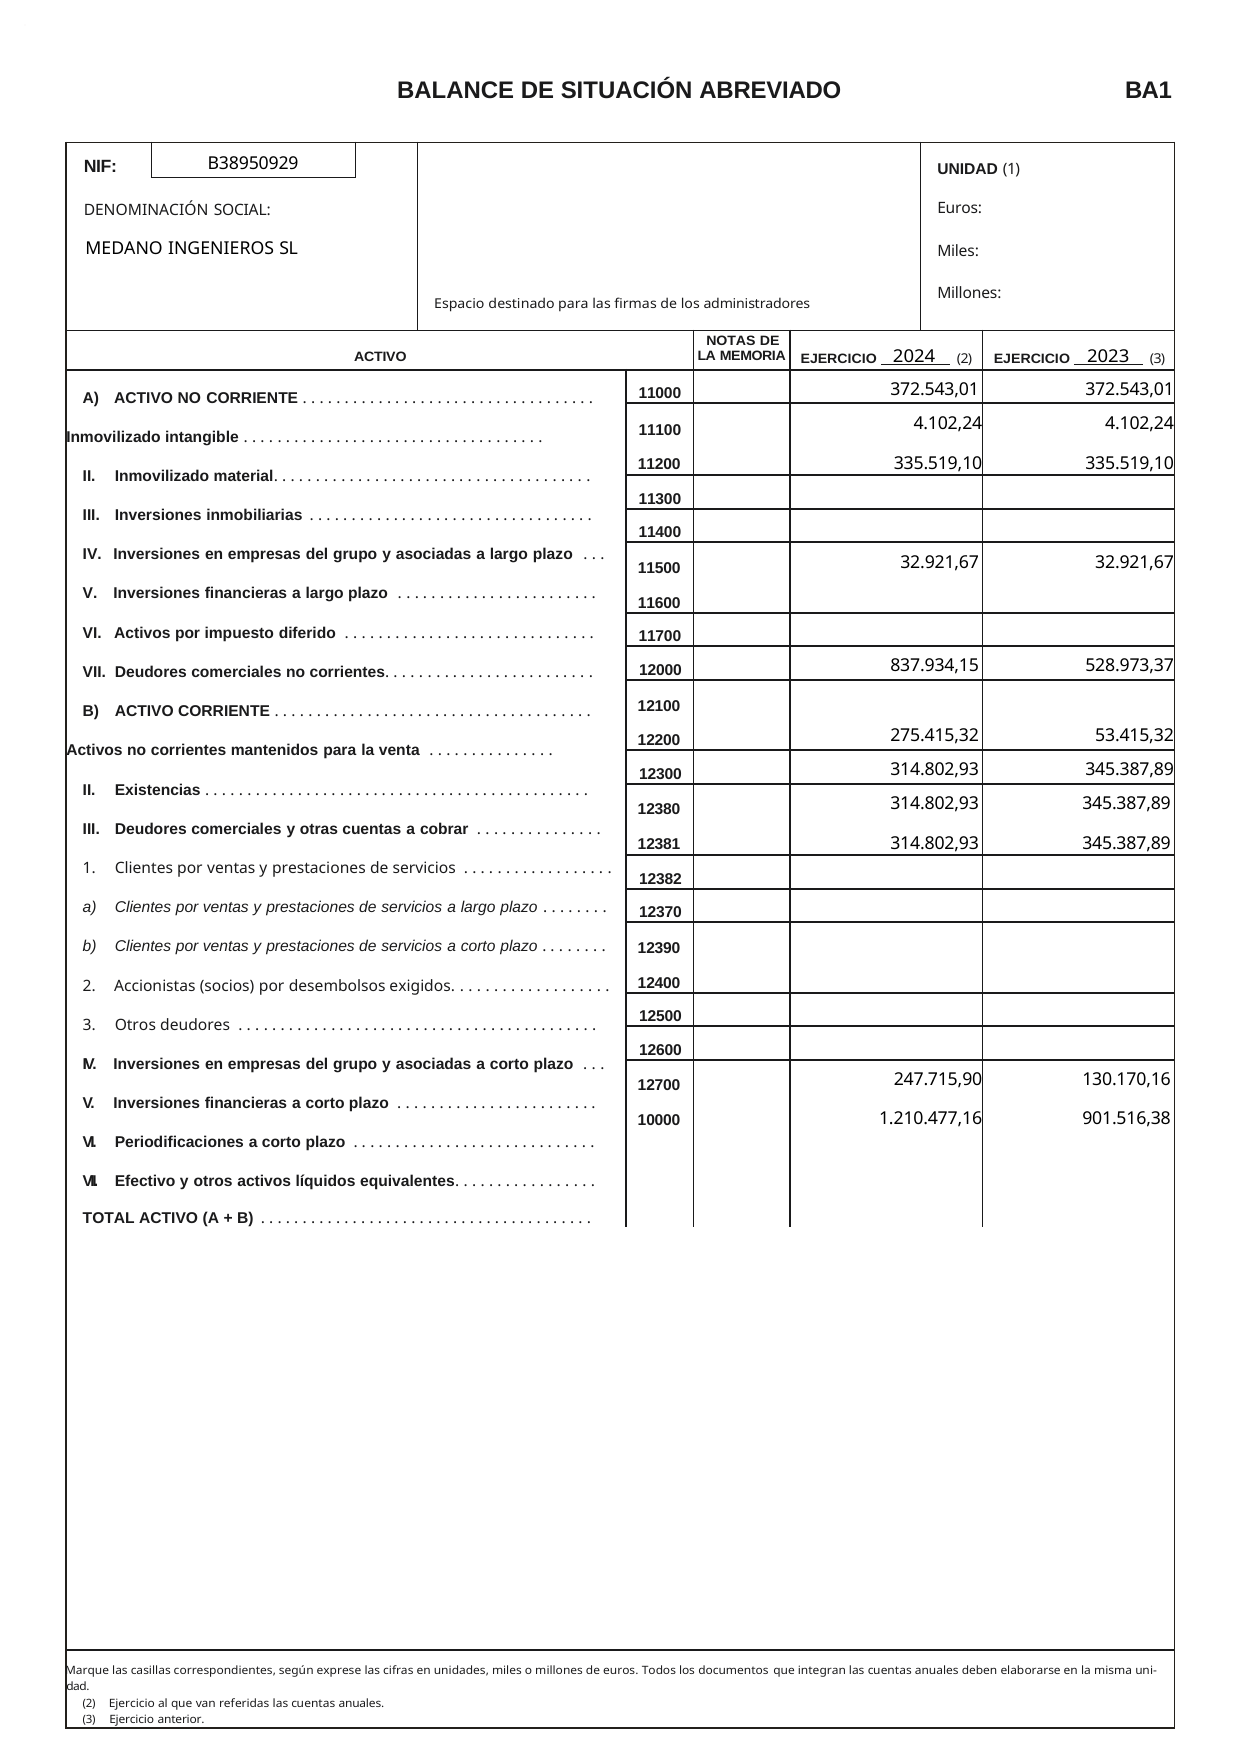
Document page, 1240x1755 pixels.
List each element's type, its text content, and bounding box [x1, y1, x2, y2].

table_cell 12380 12381 [627, 785, 693, 854]
table_cell 314.802,93 314.802,93 [791, 785, 982, 854]
table_cell EJERCICIO 2024 (2) [791, 331, 982, 369]
table_cell 345.387,89 [983, 751, 1174, 783]
table_cell ACTIVO NO CORRIENTE . . . . . . . . . . . . . . . . . . . . . . . . . . . . . . . . . . . Inmovilizado intangible . . . . . . . . . . . . . . . . . . . . . . . . . . . . . . . . . . . . Inmovilizado material. . . . . . . . . . . . . . . . . . . . . . . . . . . . . . . . . . . . . . Inversiones inmobiliarias . . . . . . . . . . . . . . . . . . . . . . . . . . . . . . . . . . Inversiones en empresas del grupo y asociadas a largo plazo . . . Inversiones financieras a largo plazo . . . . . . . . . . . . . . . . . . . . . . . . Activos por impuesto diferido . . . . . . . . . . . . . . . . . . . . . . . . . . . . . . Deudores comerciales no corrientes. . . . . . . . . . . . . . . . . . . . . . . . . ACTIVO CORRIENTE . . . . . . . . . . . . . . . . . . . . . . . . . . . . . . . . . . . . . . Activos no corrientes mantenidos para la venta . . . . . . . . . . . . . . . Existencias . . . . . . . . . . . . . . . . . . . . . . . . . . . . . . . . . . . . . . . . . . . . . . Deudores comerciales y otras cuentas a cobrar . . . . . . . . . . . . . . . Clientes por ventas y prestaciones de servicios . . . . . . . . . . . . . . . . . . Clientes por ventas y prestaciones de servicios a largo plazo . . . . . . . . Clientes por ventas y prestaciones de servicios a corto plazo . . . . . . . . Accionistas (socios) por desembolsos exigidos. . . . . . . . . . . . . . . . . . . Otros deudores . . . . . . . . . . . . . . . . . . . . . . . . . . . . . . . . . . . . . . . . . . . Inversiones en empresas del grupo y asociadas a corto plazo . . . Inversiones financieras a corto plazo . . . . . . . . . . . . . . . . . . . . . . . . Periodificaciones a corto plazo . . . . . . . . . . . . . . . . . . . . . . . . . . . . . Efectivo y otros activos líquidos equivalentes. . . . . . . . . . . . . . . . . TOTAL ACTIVO (A + B) . . . . . . . . . . . . . . . . . . . . . . . . . . . . . . . . . . . . . . . . [67, 371, 625, 1227]
table_cell 11000 [627, 371, 693, 402]
table_cell 12500 [627, 994, 693, 1025]
table_cell [694, 1061, 789, 1227]
table_cell [791, 994, 982, 1025]
table_cell [694, 371, 789, 402]
table_header NIF: [67, 143, 151, 177]
table_cell [694, 510, 789, 541]
table_cell [791, 1027, 982, 1058]
table_cell 11100 11200 [627, 404, 693, 474]
table_cell 12600 [627, 1027, 693, 1058]
table_cell 130.170,16 901.516,38 [983, 1061, 1174, 1227]
table_cell 12300 [627, 751, 693, 783]
table_cell 11300 [627, 476, 693, 508]
table_cell [791, 856, 982, 888]
table_cell 4.102,24 335.519,10 [983, 404, 1174, 474]
table_cell [791, 476, 982, 508]
table_cell [694, 856, 789, 888]
table_cell [694, 923, 789, 992]
table_cell [694, 614, 789, 645]
table_cell 11500 11600 [627, 543, 693, 612]
table_cell [694, 1027, 789, 1058]
table_cell 12000 [627, 647, 693, 678]
table_cell 275.415,32 [791, 681, 982, 749]
table_cell 12382 [627, 856, 693, 888]
table_cell [694, 543, 789, 612]
table_cell [983, 1027, 1174, 1058]
table_cell 11400 [627, 510, 693, 541]
table_cell 837.934,15 [791, 647, 982, 678]
table_cell 12370 [627, 890, 693, 921]
table_cell 528.973,37 [983, 647, 1174, 678]
table_cell 12100 12200 [627, 681, 693, 749]
table_cell 12390 12400 [627, 923, 693, 992]
table_cell 11700 [627, 614, 693, 645]
table_cell [694, 994, 789, 1025]
table_cell [791, 923, 982, 992]
table_cell 345.387,89 345.387,89 [983, 785, 1174, 854]
table_cell [694, 404, 789, 474]
table_cell 372.543,01 [791, 371, 982, 402]
table_cell [983, 856, 1174, 888]
table_cell [67, 1227, 1174, 1649]
table_cell 53.415,32 [983, 681, 1174, 749]
table_cell 314.802,93 [791, 751, 982, 783]
table_header UNIDAD (1) Euros: Miles: Millones: [921, 143, 1174, 329]
table_cell [694, 890, 789, 921]
table_cell NOTAS DE LA MEMORIA [694, 331, 789, 369]
table_cell 372.543,01 [983, 371, 1174, 402]
table_cell DENOMINACIÓN SOCIAL: MEDANO INGENIEROS SL [67, 177, 417, 329]
table_cell ACTIVO [67, 331, 693, 369]
table_cell Marque las casillas correspondientes, según exprese las cifras en unidades, miles o millones de euros. Todos los documentos que integran las cuentas anuales deben elaborarse en la misma uni- dad. Ejercicio al que van referidas las cuentas anuales. Ejercicio anterior. [67, 1651, 1174, 1727]
table_header Espacio destinado para las firmas de los administradores [418, 143, 920, 329]
table_cell [694, 785, 789, 854]
table_cell [983, 510, 1174, 541]
table_cell 247.715,90 1.210.477,16 [791, 1061, 982, 1227]
table_cell [694, 751, 789, 783]
table_cell [983, 476, 1174, 508]
table_cell [694, 476, 789, 508]
table_cell [983, 994, 1174, 1025]
table_cell 12700 10000 [627, 1061, 693, 1227]
table_cell [983, 614, 1174, 645]
table_cell [791, 614, 982, 645]
table_cell [694, 647, 789, 678]
table_cell 4.102,24 335.519,10 [791, 404, 982, 474]
table_cell [791, 890, 982, 921]
table_cell [983, 890, 1174, 921]
table_header B38950929 [152, 143, 355, 177]
table_cell 32.921,67 [983, 543, 1174, 612]
table_cell [791, 510, 982, 541]
table_cell EJERCICIO 2023 (3) [983, 331, 1174, 369]
table_header [356, 143, 417, 177]
table_cell [983, 923, 1174, 992]
table_cell 32.921,67 [791, 543, 982, 612]
table_cell [694, 681, 789, 749]
